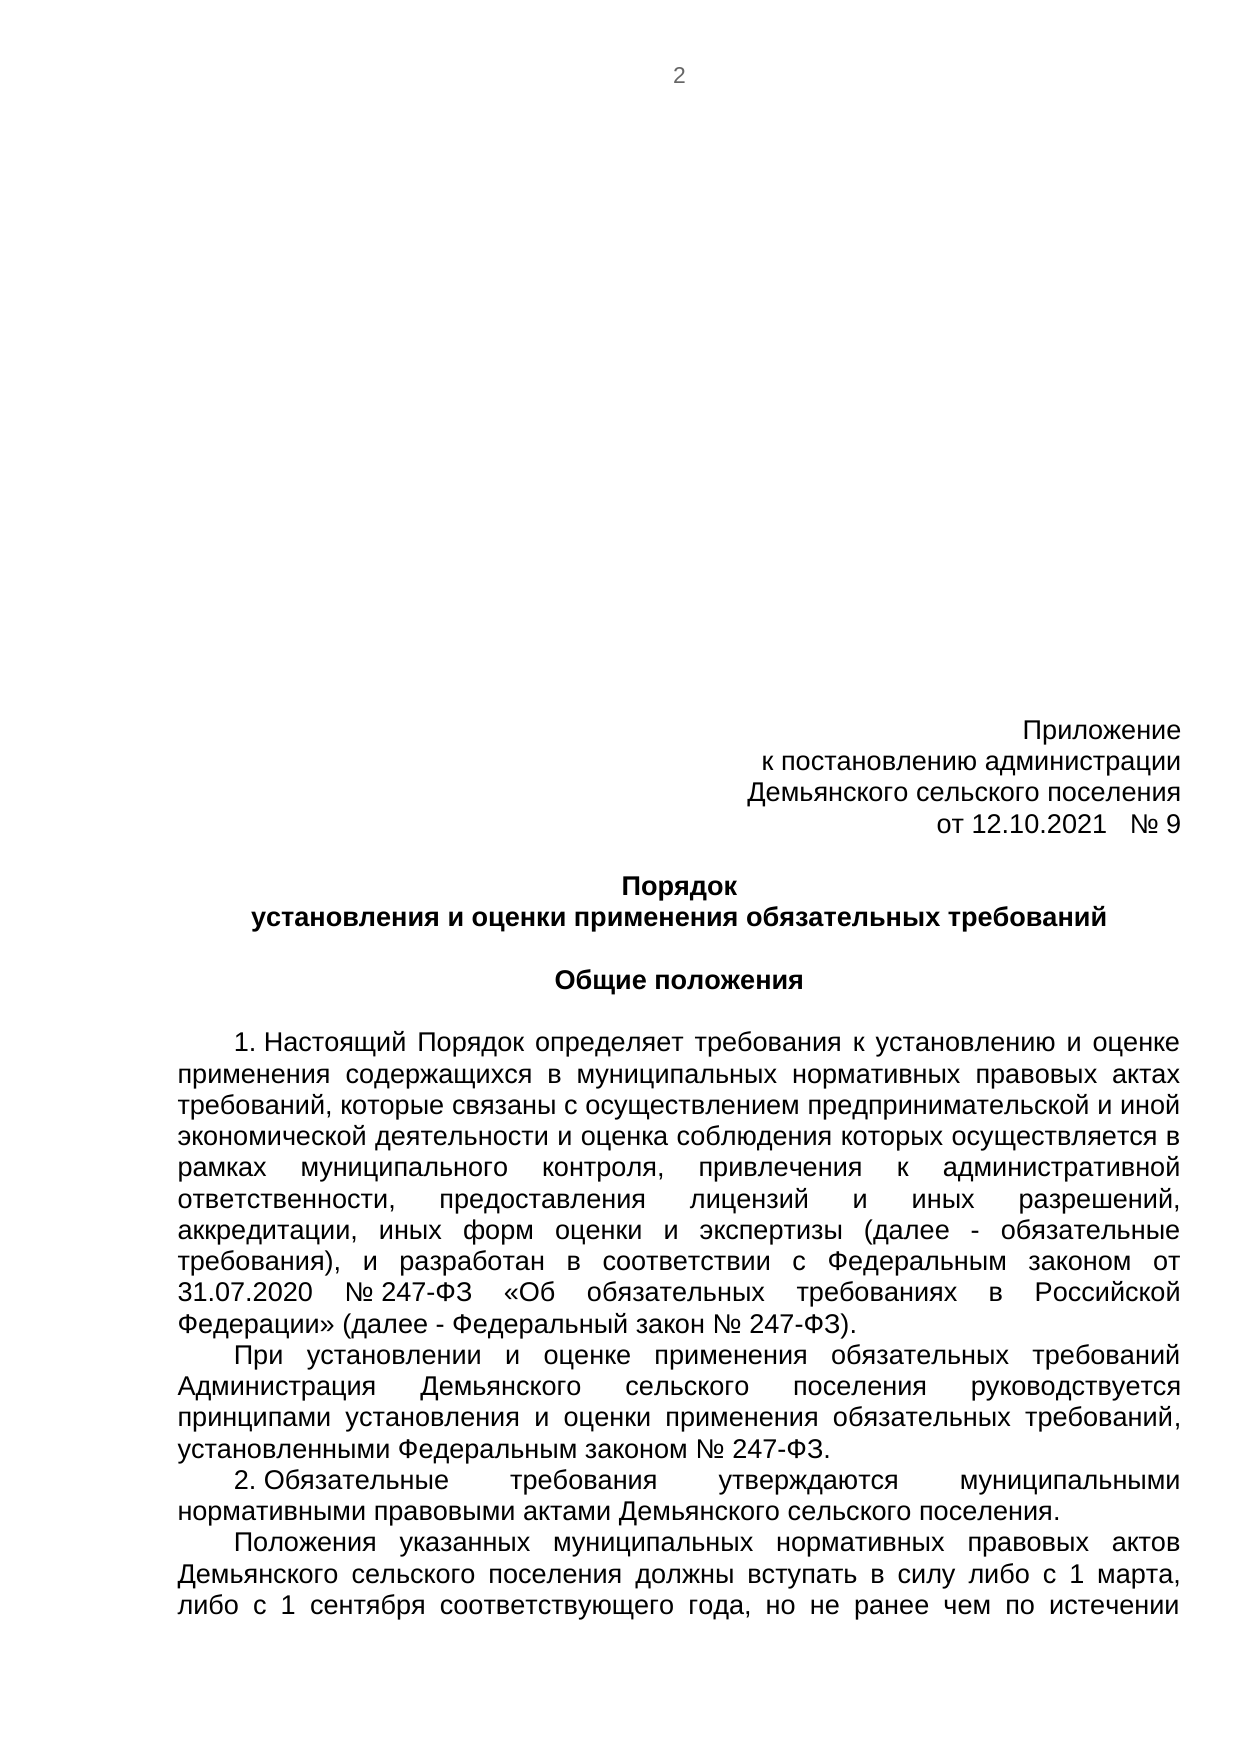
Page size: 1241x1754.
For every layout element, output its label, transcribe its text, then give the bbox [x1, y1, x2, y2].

text При установлении и оценке применения обязательных требований Администрация Демьянского сельского поселения руководствуется принципами установления и оценки применения обязательных требований, установленными Федеральным законом № 247-ФЗ. [177, 1339, 1181, 1464]
text 1. Настоящий Порядок определяет требования к установлению и оценке применения содержащихся в муниципальных нормативных правовых актах требований, которые связаны с осуществлением предпринимательской и иной экономической деятельности и оценка соблюдения которых осуществляется в рамках муниципального контроля, привлечения к административной ответственности, предоставления лицензий и иных разрешений, аккредитации, иных форм оценки и экспертизы (далее - обязательные требования), и разработан в соответствии с Федеральным законом от 31.07.2020 № 247-ФЗ «Об обязательных требованиях в Российской Федерации» (далее - Федеральный закон № 247-ФЗ). [177, 1026, 1181, 1339]
title Общие положения [177, 964, 1181, 995]
text Приложение [177, 714, 1181, 745]
text 2. Обязательные требования утверждаются муниципальными нормативными правовыми актами Демьянского сельского поселения. [177, 1464, 1181, 1526]
text Положения указанных муниципальных нормативных правовых актов Демьянского сельского поселения должны вступать в силу либо с 1 марта, либо с 1 сентября соответствующего года, но не ранее чем по истечении [177, 1526, 1181, 1620]
title Порядок [177, 870, 1181, 901]
text от 12.10.2021 № 9 [177, 808, 1181, 839]
title установления и оценки применения обязательных требований [177, 901, 1181, 933]
text Демьянского сельского поселения [177, 776, 1181, 808]
text к постановлению администрации [177, 745, 1181, 776]
